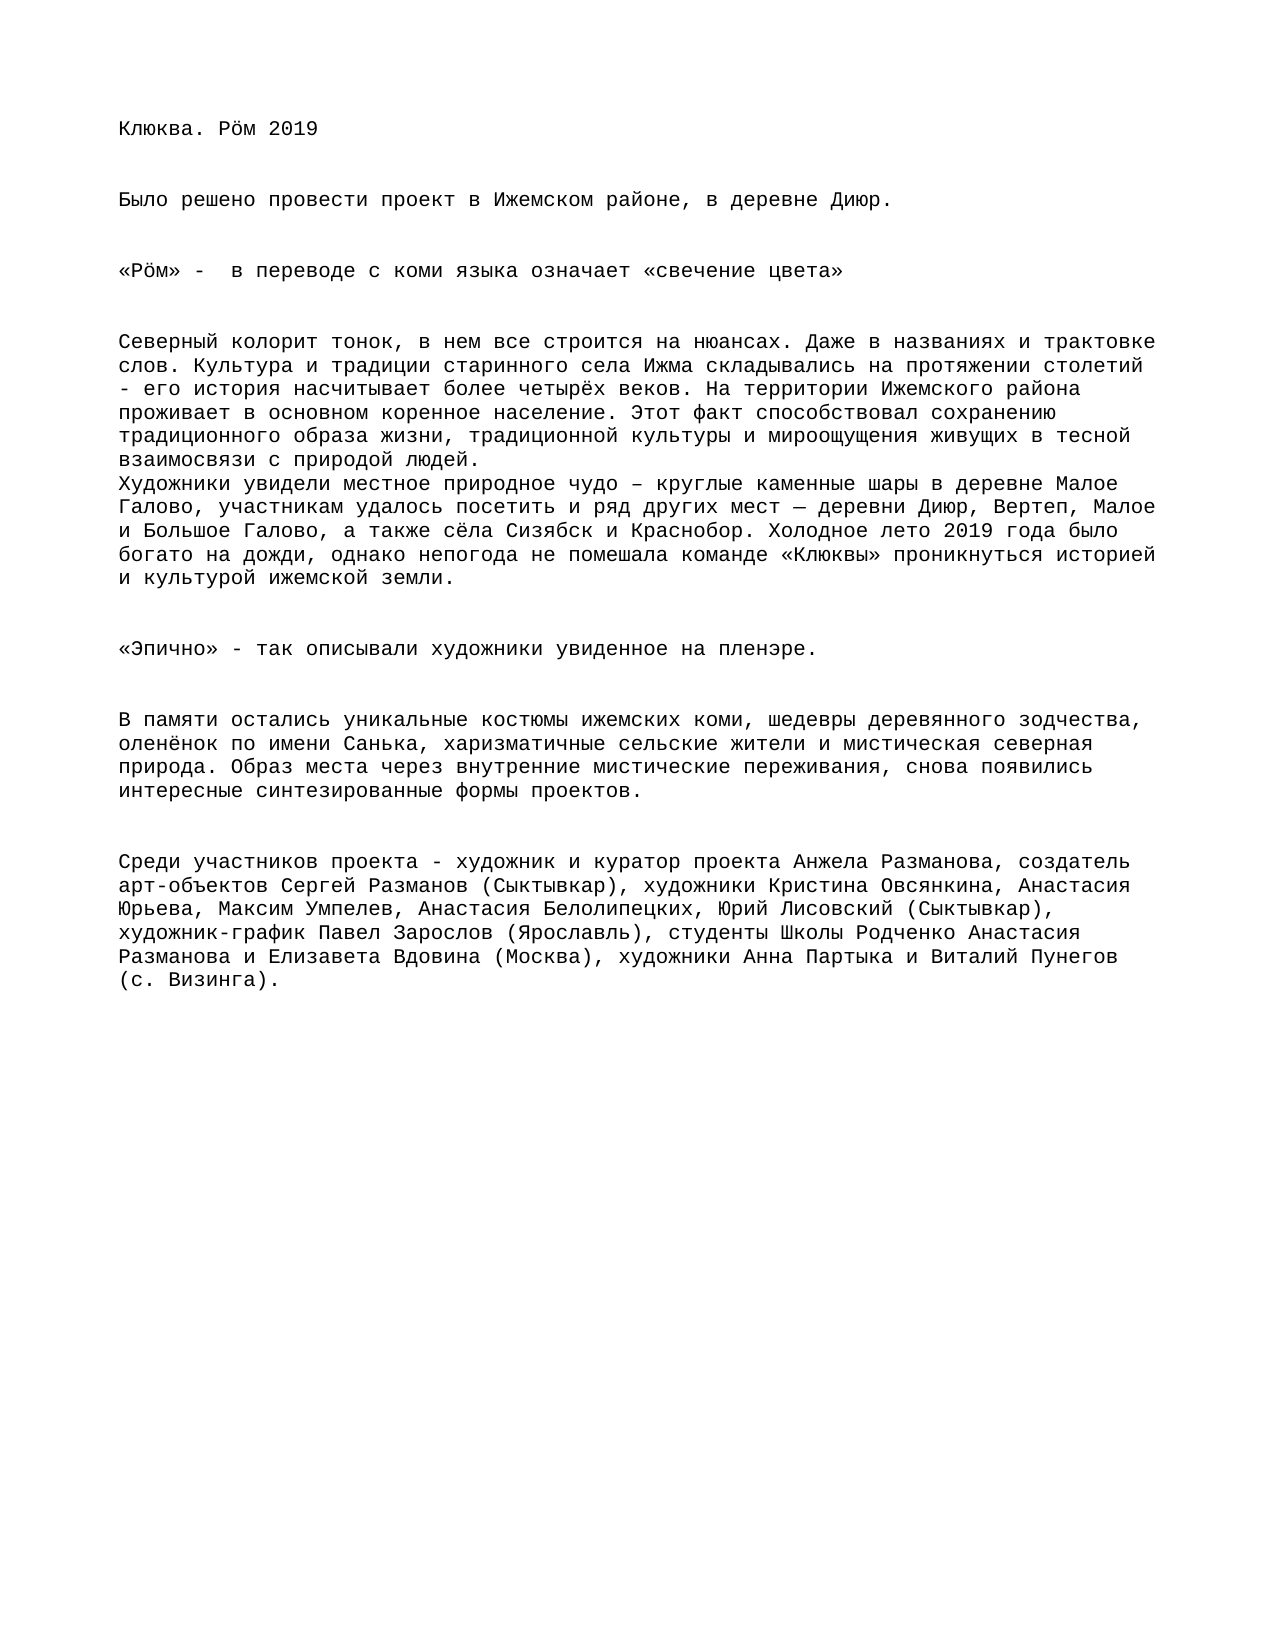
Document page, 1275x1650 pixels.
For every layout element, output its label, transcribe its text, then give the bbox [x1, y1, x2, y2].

text «Рöм» - в переводе с коми языка означает «свечение цвета» [118, 260, 1157, 284]
text Было решено провести проект в Ижемском районе, в деревне Диюр. [118, 189, 1157, 213]
text Среди участников проекта - художник и куратор проекта Анжела Разманова, создатель арт-объектов Сергей Разманов (Сыктывкар), художники Кристина Овсянкина, Анастасия Юрьева, Максим Умпелев, Анастасия Белолипецких, Юрий Лисовский (Сыктывкар), художник-график Павел Зарослов (Ярославль), студенты Школы Родченко Анастасия Разманова и Елизавета Вдовина (Москва), художники Анна Партыка и Виталий Пунегов (с. Визинга). [118, 851, 1157, 993]
text Художники увидели местное природное чудо – круглые каменные шары в деревне Малое Галово, участникам удалось посетить и ряд других мест — деревни Диюр, Вертеп, Малое и Большое Галово, а также сёла Сизябск и Краснобор. Холодное лето 2019 года было богато на дожди, однако непогода не помешала команде «Клюквы» проникнуться историей и культурой ижемской земли. [118, 473, 1157, 591]
text В памяти остались уникальные костюмы ижемских коми, шедевры деревянного зодчества, оленёнок по имени Санька, харизматичные сельские жители и мистическая северная природа. Образ места через внутренние мистические переживания, снова появились интересные синтезированные формы проектов. [118, 709, 1157, 804]
text Клюква. Рöм 2019 [118, 118, 1157, 142]
text «Эпично» - так описывали художники увиденное на пленэре. [118, 638, 1157, 662]
text Северный колорит тонок, в нем все строится на нюансах. Даже в названиях и трактовке слов. Культура и традиции старинного села Ижма складывались на протяжении столетий - его история насчитывает более четырёх веков. На территории Ижемского района проживает в основном коренное население. Этот факт способствовал сохранению традиционного образа жизни, традиционной культуры и мироощущения живущих в тесной взаимосвязи с природой людей. [118, 331, 1157, 473]
